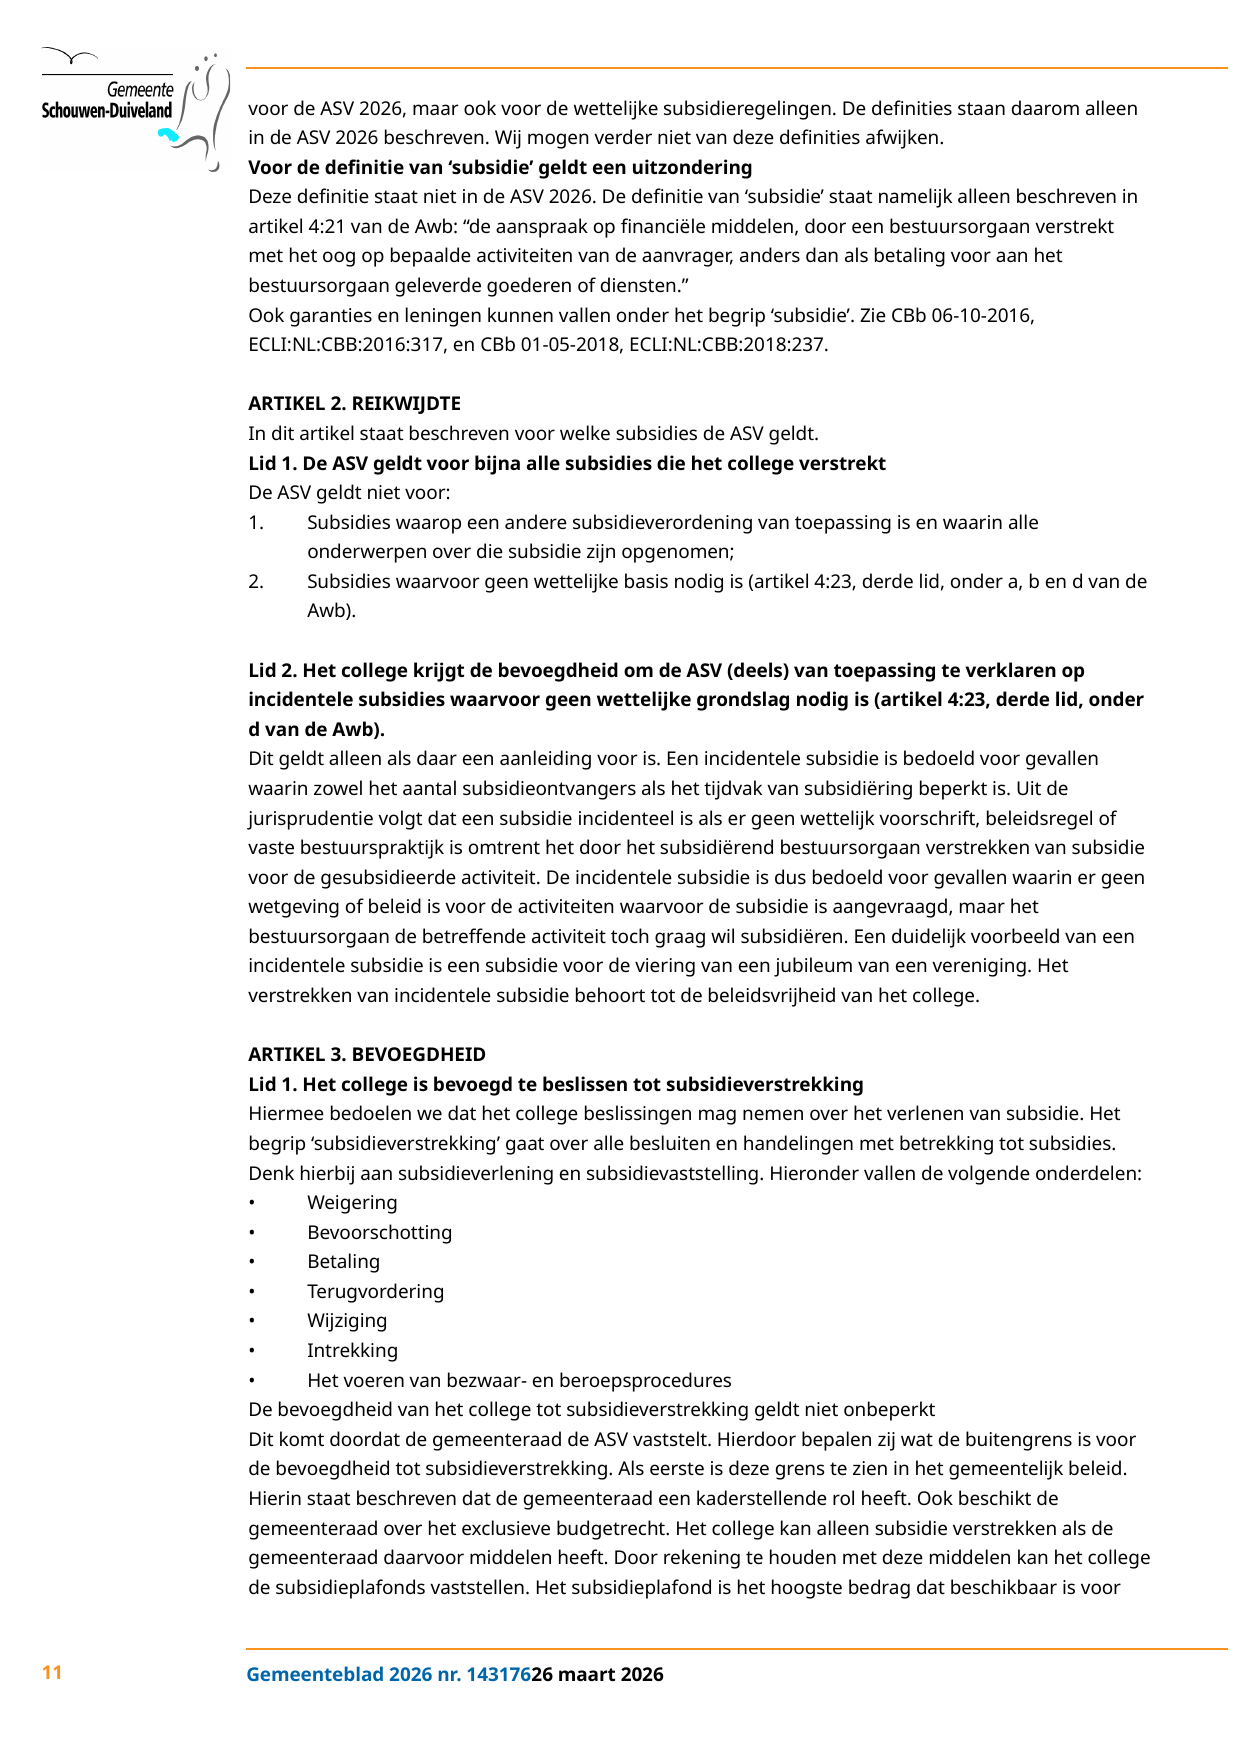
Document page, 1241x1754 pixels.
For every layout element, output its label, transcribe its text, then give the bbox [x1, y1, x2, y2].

text Hiermee bedoelen we dat het college beslissingen mag nemen over het verlenen van subsidie. Het begrip ‘subsidieverstrekking’ gaat over alle besluiten en handelingen met betrekking tot subsidies. Denk hierbij aan subsidieverlening en subsidievaststelling. Hieronder vallen de volgende onderdelen: [248, 1101, 1152, 1186]
list Het voeren van bezwaar- en beroepsprocedures [248, 1367, 1152, 1393]
list Bevoorschotting [248, 1219, 1152, 1245]
text Dit komt doordat de gemeenteraad de ASV vaststelt. Hierdoor bepalen zij wat de buitengrens is voor de bevoegdheid tot subsidieverstrekking. Als eerste is deze grens te zien in het gemeentelijk beleid. Hierin staat beschreven dat de gemeenteraad een kaderstellende rol heeft. Ook beschikt de gemeenteraad over het exclusieve budgetrecht. Het college kan alleen subsidie verstrekken als de gemeenteraad daarvoor middelen heeft. Door rekening te houden met deze middelen kan het college de subsidieplafonds vaststellen. Het subsidieplafond is het hoogste bedrag dat beschikbaar is voor [248, 1426, 1152, 1600]
picture [41, 47, 231, 172]
list Subsidies waarop een andere subsidieverordening van toepassing is en waarin alle onderwerpen over die subsidie zijn opgenomen; [248, 509, 1152, 564]
text ARTIKEL 2. REIKWIJDTE [248, 391, 1152, 416]
list Terugvordering [248, 1278, 1152, 1304]
text Lid 1. Het college is bevoegd te beslissen tot subsidieverstrekking [248, 1071, 1152, 1097]
text voor de ASV 2026, maar ook voor de wettelijke subsidieregelingen. De definities staan daarom alleen in de ASV 2026 beschreven. Wij mogen verder niet van deze definities afwijken. [248, 95, 1152, 150]
text In dit artikel staat beschreven voor welke subsidies de ASV geldt. [248, 420, 1152, 446]
text ARTIKEL 3. BEVOEGDHEID [248, 1041, 1152, 1067]
list Betaling [248, 1248, 1152, 1274]
list Subsidies waarvoor geen wettelijke basis nodig is (artikel 4:23, derde lid, onder a, b en d van de Awb). [248, 568, 1152, 623]
text De ASV geldt niet voor: [248, 479, 1152, 505]
list Wijziging [248, 1308, 1152, 1333]
text Voor de definitie van ‘subsidie’ geldt een uitzondering [248, 154, 1152, 180]
text Lid 2. Het college krijgt de bevoegdheid om de ASV (deels) van toepassing te verklaren op incidentele subsidies waarvoor geen wettelijke grondslag nodig is (artikel 4:23, derde lid, onder d van de Awb). [248, 657, 1152, 742]
text De bevoegdheid van het college tot subsidieverstrekking geldt niet onbeperkt [248, 1396, 1152, 1422]
text Deze definitie staat niet in de ASV 2026. De definitie van ‘subsidie’ staat namelijk alleen beschreven in artikel 4:21 van de Awb: “de aanspraak op financiële middelen, door een bestuursorgaan verstrekt met het oog op bepaalde activiteiten van de aanvrager, anders dan als betaling voor aan het bestuursorgaan geleverde goederen of diensten.” [248, 183, 1152, 298]
list Weigering [248, 1189, 1152, 1215]
text Dit geldt alleen als daar een aanleiding voor is. Een incidentele subsidie is bedoeld voor gevallen waarin zowel het aantal subsidieontvangers als het tijdvak van subsidiëring beperkt is. Uit de jurisprudentie volgt dat een subsidie incidenteel is als er geen wettelijk voorschrift, beleidsregel of vaste bestuurspraktijk is omtrent het door het subsidiërend bestuursorgaan verstrekken van subsidie voor de gesubsidieerde activiteit. De incidentele subsidie is dus bedoeld voor gevallen waarin er geen wetgeving of beleid is voor de activiteiten waarvoor de subsidie is aangevraagd, maar het bestuursorgaan de betreffende activiteit toch graag wil subsidiëren. Een duidelijk voorbeeld van een incidentele subsidie is een subsidie voor de viering van een jubileum van een vereniging. Het verstrekken van incidentele subsidie behoort tot de beleidsvrijheid van het college. [248, 746, 1152, 1008]
text Lid 1. De ASV geldt voor bijna alle subsidies die het college verstrekt [248, 450, 1152, 476]
list Intrekking [248, 1337, 1152, 1363]
text Ook garanties en leningen kunnen vallen onder het begrip ‘subsidie’. Zie CBb 06-10-2016, ECLI:NL:CBB:2016:317, en CBb 01-05-2018, ECLI:NL:CBB:2018:237. [248, 302, 1152, 357]
